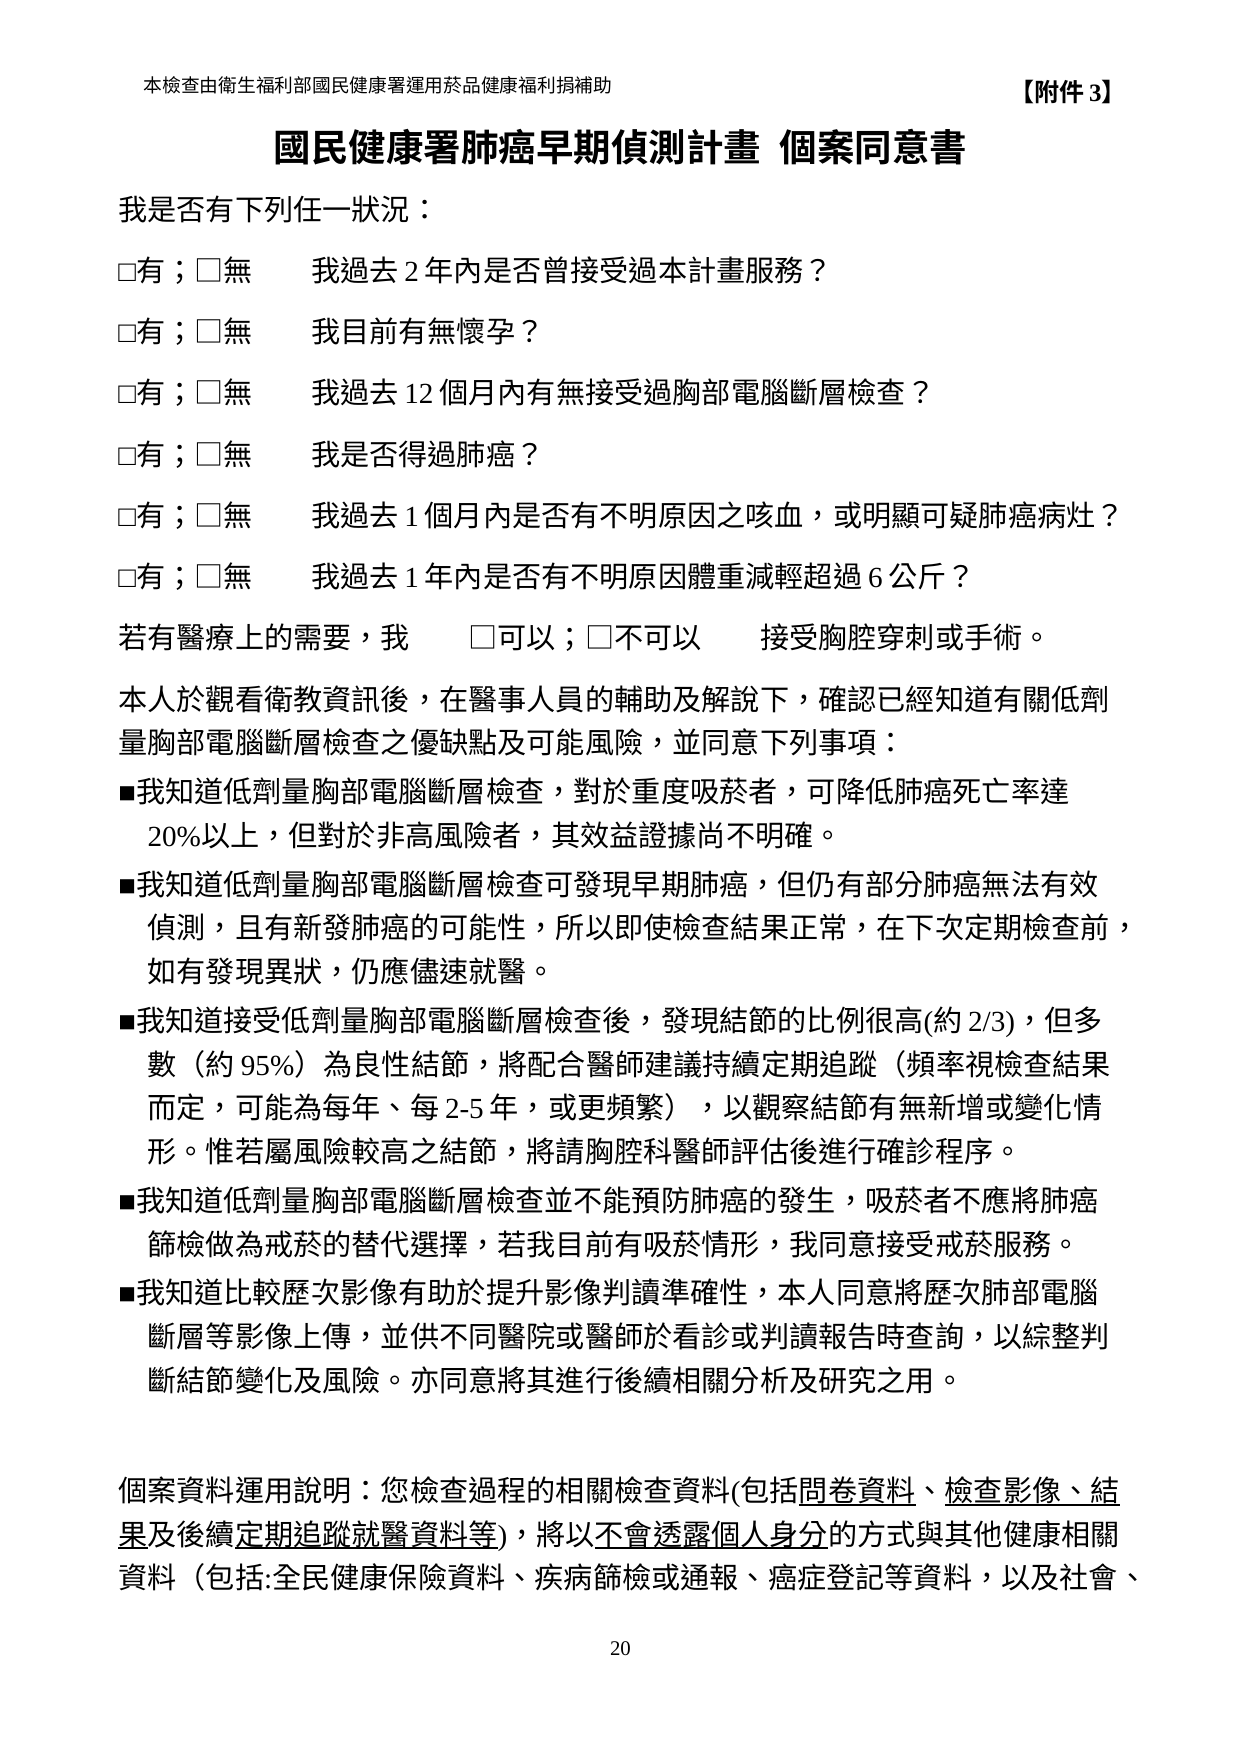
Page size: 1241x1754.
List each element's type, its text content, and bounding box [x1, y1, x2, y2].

text 【附件3】 [1009, 72, 1144, 109]
text □有；□無 我過去2年內是否曾接受過本計畫服務？ [118, 246, 1122, 290]
text 國民健康署肺癌早期偵測計畫 個案同意書 [118, 118, 1122, 172]
text [994, 65, 1159, 118]
text ■我知道低劑量胸部電腦斷層檢查，對於重度吸菸者，可降低肺癌死亡率達20%以上，但對於非高風險者，其效益證據尚不明確。 [118, 767, 1122, 855]
text □有；□無 我過去12個月內有無接受過胸部電腦斷層檢查？ [118, 369, 1122, 412]
text [124, 63, 627, 106]
text ■我知道低劑量胸部電腦斷層檢查並不能預防肺癌的發生，吸菸者不應將肺癌篩檢做為戒菸的替代選擇，若我目前有吸菸情形，我同意接受戒菸服務。 [118, 1176, 1122, 1264]
text ■我知道低劑量胸部電腦斷層檢查可發現早期肺癌，但仍有部分肺癌無法有效偵測，且有新發肺癌的可能性，所以即使檢查結果正常，在下次定期檢查前，如有發現異狀，仍應儘速就醫。 [118, 860, 1122, 991]
text 本人於觀看衛教資訊後，在醫事人員的輔助及解說下，確認已經知道有關低劑量胸部電腦斷層檢查之優缺點及可能風險，並同意下列事項： [118, 675, 1122, 762]
text ■我知道比較歷次影像有助於提升影像判讀準確性，本人同意將歷次肺部電腦斷層等影像上傳，並供不同醫院或醫師於看診或判讀報告時查詢，以綜整判斷結節變化及風險。亦同意將其進行後續相關分析及研究之用。 [118, 1269, 1122, 1400]
text □有；□無 我是否得過肺癌？ [118, 430, 1122, 474]
text □有；□無 我過去1個月內是否有不明原因之咳血，或明顯可疑肺癌病灶？ [118, 491, 1122, 535]
text 若有醫療上的需要，我 □可以；□不可以 接受胸腔穿刺或手術。 [118, 614, 1122, 657]
text □有；□無 我目前有無懷孕？ [118, 307, 1122, 351]
text □有；□無 我過去1年內是否有不明原因體重減輕超過6公斤？ [118, 552, 1122, 596]
text 我是否有下列任一狀況： [118, 185, 1122, 229]
text 本檢查由衛生福利部國民健康署運用菸品健康福利捐補助 [139, 71, 612, 98]
text 個案資料運用說明：您檢查過程的相關檢查資料(包括問卷資料、檢查影像、結果及後續定期追蹤就醫資料等)，將以不會透露個人身分的方式與其他健康相關資料（包括:全民健康保險資料、疾病篩檢或通報、癌症登記等資料，以及社會、經濟與地理資訊或其他政府公務統計資料）進行比對與連結，做為學術統計分析，及政府相關單位政策評估參考。本次檢查報告及結果，依醫療法規定納入病歷。您的聯絡資料僅供追蹤關懷及健康管理之用。對您所提供之任何訊息，我們會遵守學術倫理之規範，確實做好個資保密之義務。所有參與本項補助計畫的檢查醫院及資料處理與統計分析人員，均會依法善盡保密之責。 [118, 1466, 1122, 1597]
text ■我知道接受低劑量胸部電腦斷層檢查後，發現結節的比例很高(約2/3)，但多數（約95%）為良性結節，將配合醫師建議持續定期追蹤（頻率視檢查結果而定，可能為每年、每2-5年，或更頻繁），以觀察結節有無新增或變化情形。惟若屬風險較高之結節，將請胸腔科醫師評估後進行確診程序。 [118, 996, 1122, 1171]
